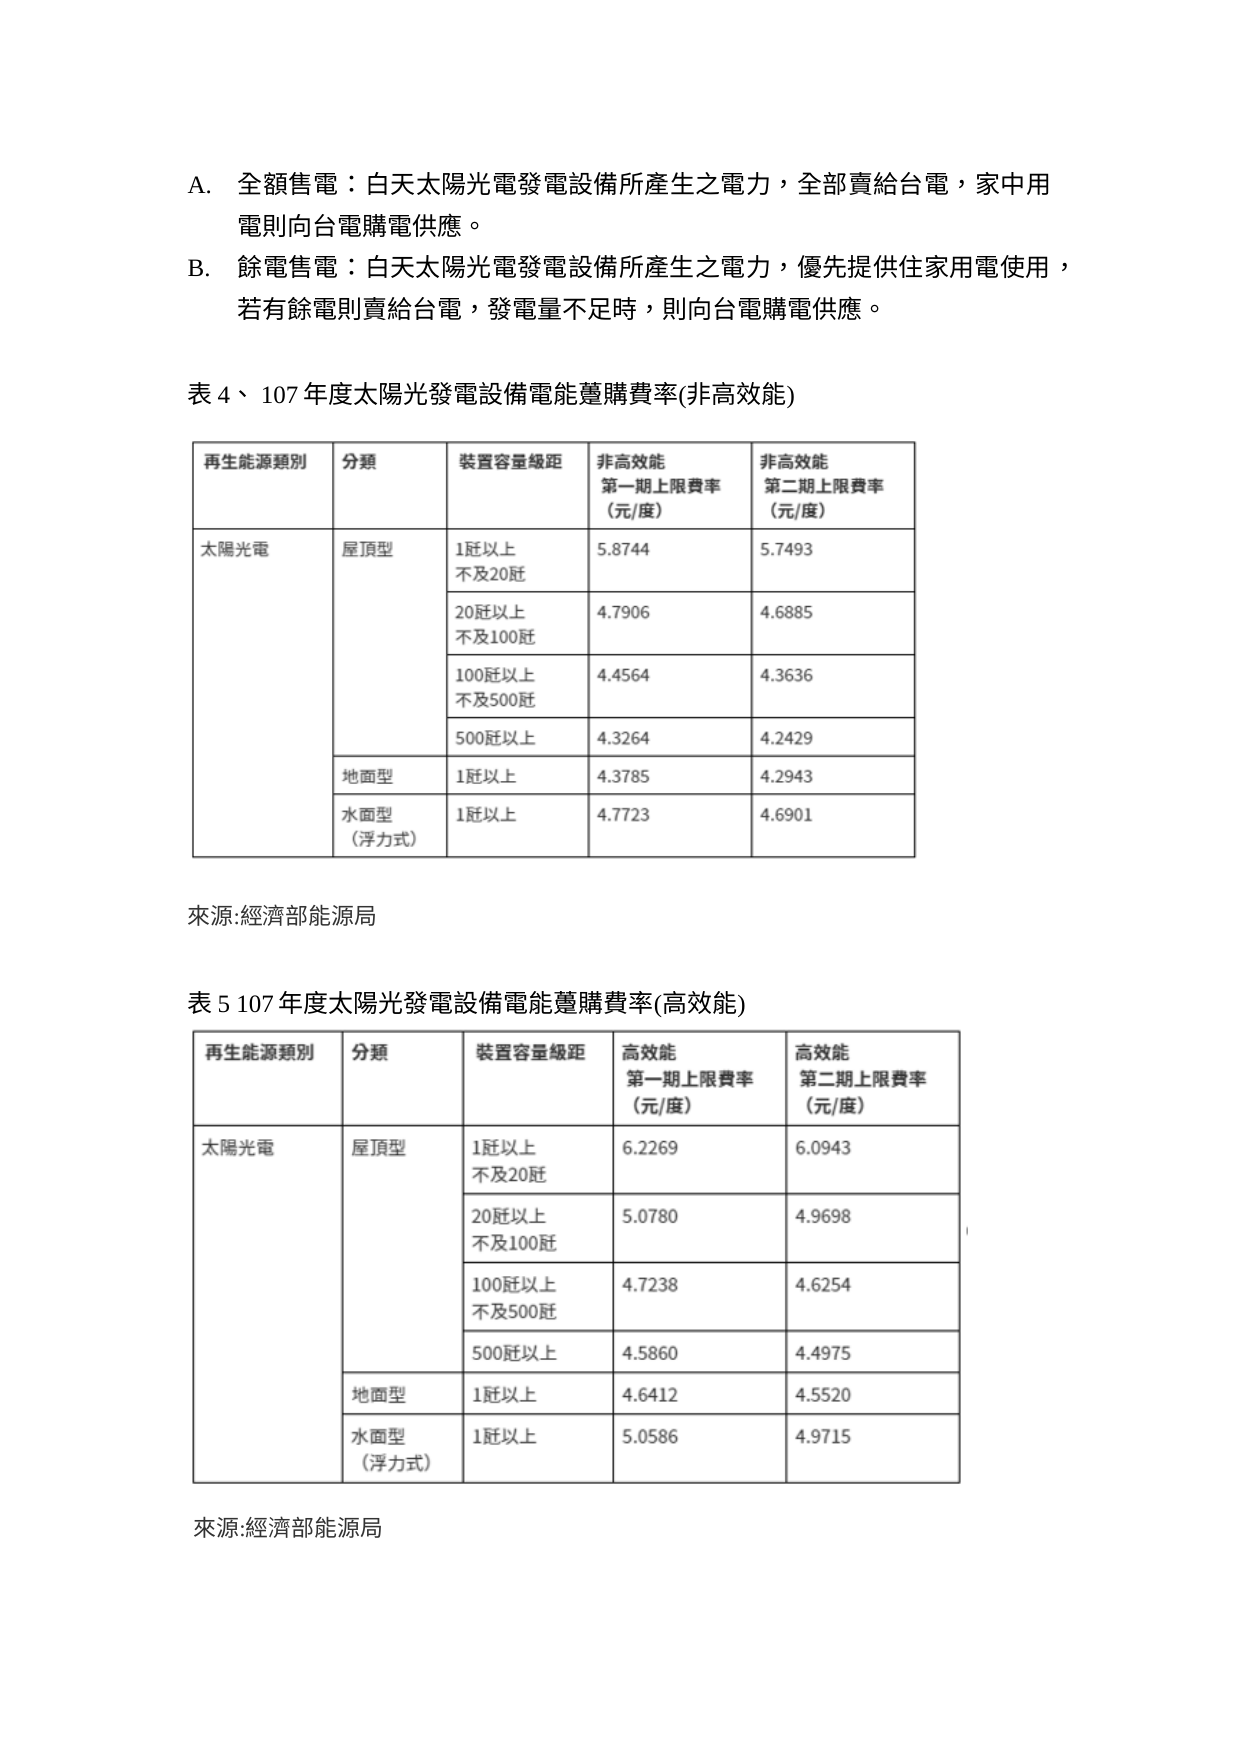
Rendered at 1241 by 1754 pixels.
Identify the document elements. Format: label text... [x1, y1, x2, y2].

picture [187, 428, 925, 871]
list 全額售電：白天太陽光電發電設備所產生之電力，全部賣給台電，家中用電則向台電購電供應。 [187, 164, 1053, 242]
text 表4、 107年度太陽光發電設備電能躉購費率(非高效能) [187, 374, 1053, 411]
list 餘電售電：白天太陽光電發電設備所產生之電力，優先提供住家用電使用，若有餘電則賣給台電，發電量不足時，則向台電購電供應。 [187, 248, 1053, 326]
picture [187, 1020, 968, 1486]
text 來源:經濟部能源局 [187, 889, 1053, 927]
list 表5 107年度太陽光發電設備電能躉購費率(高效能) [187, 977, 1053, 1014]
list 來源:經濟部能源局 [187, 1502, 1053, 1539]
